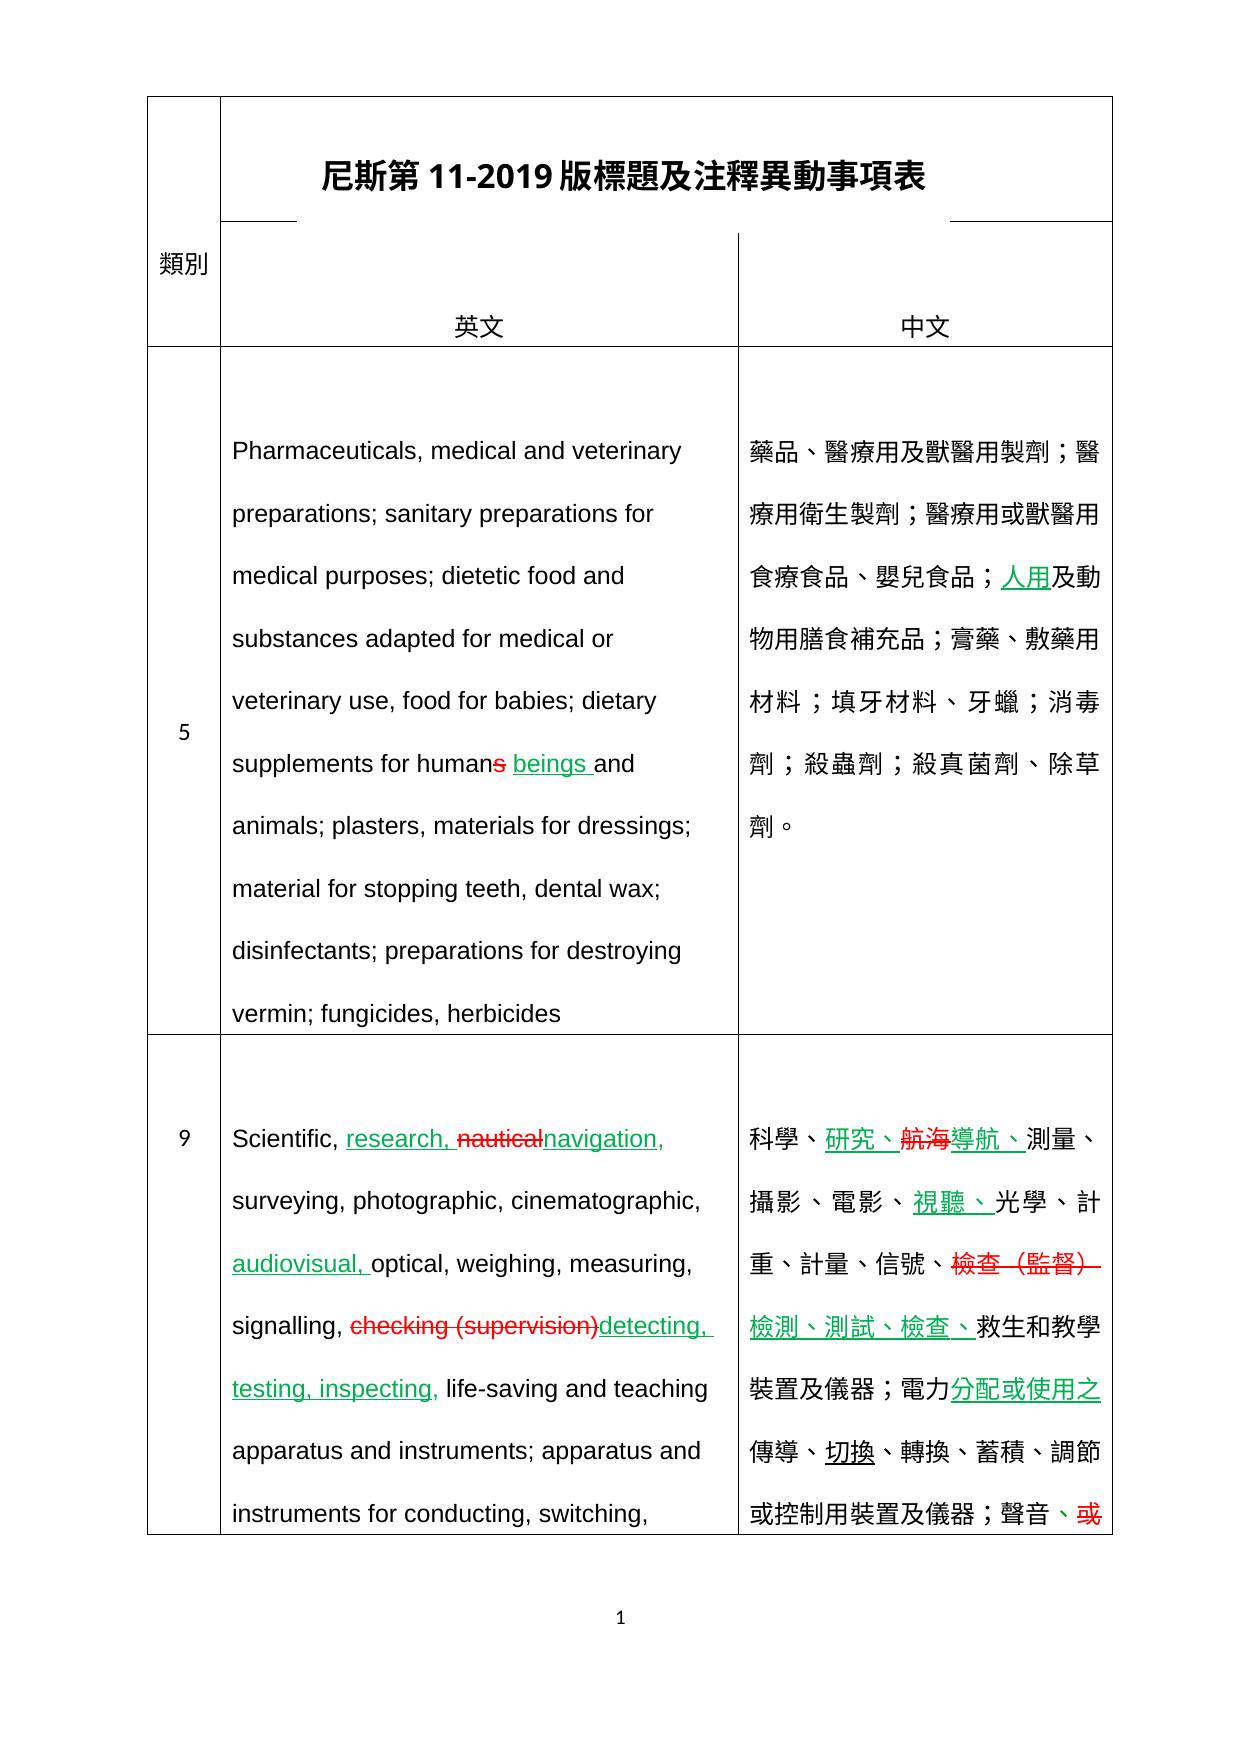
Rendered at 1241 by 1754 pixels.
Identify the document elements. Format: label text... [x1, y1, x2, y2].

table_cell 9 [148, 1035, 220, 1534]
table_cell 中文 [297, 142, 1112, 346]
table_header 尼斯11-2019版類別標題修正 [221, 97, 1112, 221]
table_header 類別 [148, 97, 220, 346]
table_cell 藥品、醫療用及獸醫用製劑；醫療用衛生製劑；醫療用或獸醫用食療食品、嬰兒食品；人用及動物用膳食補充品；膏藥、敷藥用材料；填牙材料、牙蠟；消毒劑；殺蟲劑；殺真菌劑、除草劑。 [739, 347, 1112, 1034]
table_cell 5 [148, 347, 220, 1034]
table_cell 科學、研究、航海導航、測量、攝影、電影、視聽、光學、計重、計量、信號、檢查（監督）檢測、測試、檢查、救生和教學裝置及儀器；電力分配或使用之傳導、切換、轉換、蓄積、調節或控制用裝置及儀器；聲音、或 [739, 1035, 1112, 1534]
table_cell Pharmaceuticals, medical and veterinary preparations; sanitary preparations for medical purposes; dietetic food and substances adapted for medical or veterinary use, food for babies; dietary supplements for humans beings and animals; plasters, materials for dressings; material for stopping teeth, dental wax; disinfectants; preparations for destroying vermin; fungicides, herbicides [221, 347, 738, 1034]
table_cell Scientific, research, nauticalnavigation, surveying, photographic, cinematographic, audiovisual, optical, weighing, measuring, signalling, checking (supervision)detecting, testing, inspecting, life-saving and teaching apparatus and instruments; apparatus and instruments for conducting, switching, [221, 1035, 738, 1534]
table_cell 英文 [221, 222, 738, 346]
